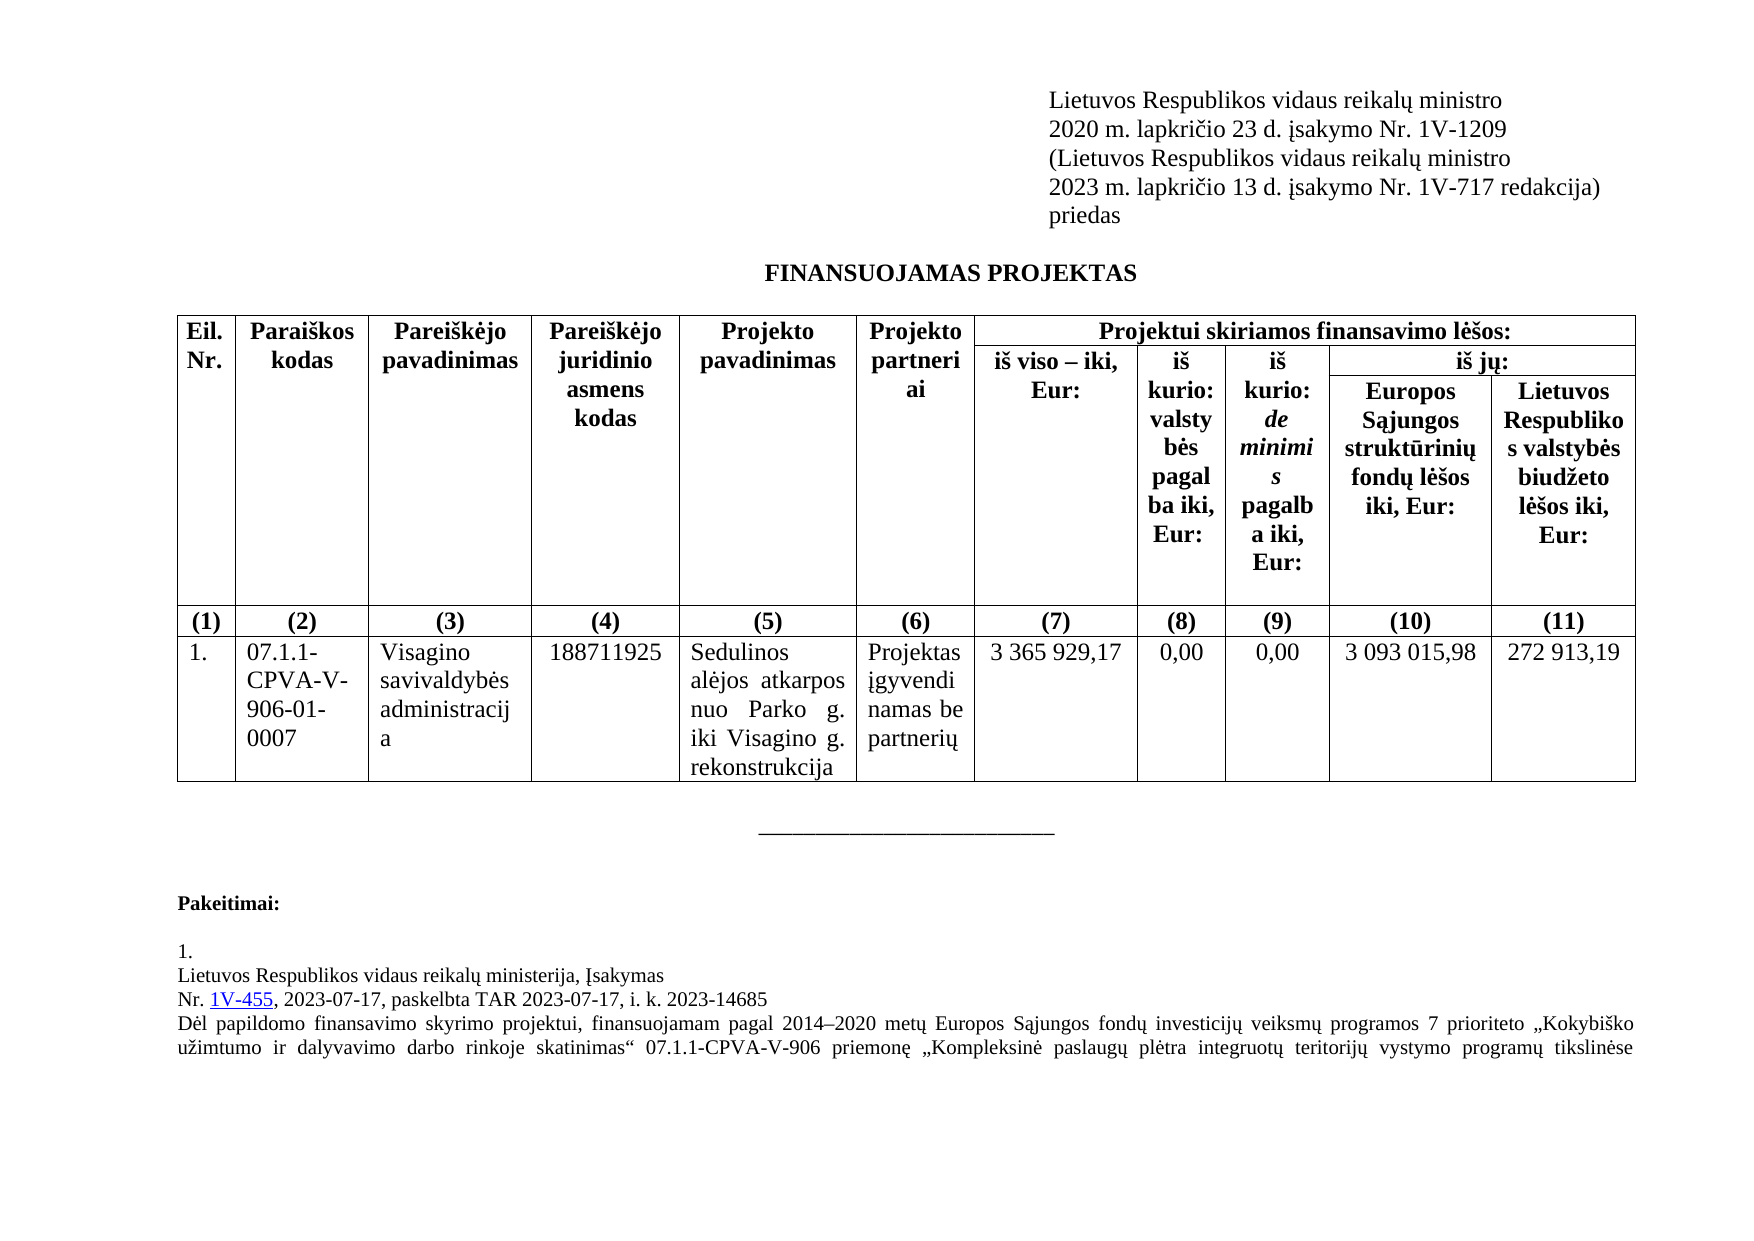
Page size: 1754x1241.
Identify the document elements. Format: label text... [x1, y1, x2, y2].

table_cell 3 093 015,98 [1330, 637, 1491, 781]
table_cell iš kurio: de minimis pagalba iki, Eur: [1226, 346, 1329, 605]
table_cell (1) [178, 606, 235, 636]
table_cell Sedulinos alėjos atkarpos nuo Parko g. iki Visagino g. rekonstrukcija [680, 637, 856, 781]
text priedas [1048, 200, 1636, 229]
table_cell (3) [369, 606, 531, 636]
table_header Paraiškos kodas [236, 316, 368, 605]
table_header Eil. Nr. [178, 316, 235, 605]
text (Lietuvos Respublikos vidaus reikalų ministro [1048, 143, 1636, 172]
table_cell 07.1.1-CPVA-V-906-01-0007 [236, 637, 368, 781]
table_cell iš jų: [1330, 346, 1635, 375]
table_cell Projektas įgyvendinamas be partnerių [857, 637, 974, 781]
table_cell 0,00 [1138, 637, 1225, 781]
text 2020 m. lapkričio 23 d. įsakymo Nr. 1V-1209 [1048, 114, 1636, 143]
table_cell Visagino savivaldybės administracija [369, 637, 531, 781]
table_cell (4) [532, 606, 679, 636]
table_cell (2) [236, 606, 368, 636]
text Lietuvos Respublikos vidaus reikalų ministerija, Įsakymas [177, 963, 1636, 987]
table_header Projekto partneriai [857, 316, 974, 605]
table_cell iš viso – iki, Eur: [975, 346, 1137, 605]
table_cell (6) [857, 606, 974, 636]
table_cell 1. [178, 637, 235, 781]
text 2023 m. lapkričio 13 d. įsakymo Nr. 1V-717 redakcija) [1048, 172, 1636, 200]
table_cell (10) [1330, 606, 1491, 636]
table_cell (7) [975, 606, 1137, 636]
text FINANSUOJAMAS PROJEKTAS [177, 258, 1636, 287]
table_cell iš kurio: valstybės pagalba iki, Eur: [1138, 346, 1225, 605]
text __________________________ [177, 810, 1636, 838]
table_cell (11) [1492, 606, 1635, 636]
table_cell 3 365 929,17 [975, 637, 1137, 781]
table_cell (8) [1138, 606, 1225, 636]
table_header Projektui skiriamos finansavimo lėšos: [975, 316, 1635, 345]
text 1. [177, 939, 1636, 963]
table_header Pareiškėjo pavadinimas [369, 316, 531, 605]
text Lietuvos Respublikos vidaus reikalų ministro [1048, 85, 1636, 114]
text Nr. 1V-455, 2023-07-17, paskelbta TAR 2023-07-17, i. k. 2023-14685 [177, 987, 1636, 1011]
table_cell (5) [680, 606, 856, 636]
table_cell 272 913,19 [1492, 637, 1635, 781]
table_cell 188711925 [532, 637, 679, 781]
table_cell 0,00 [1226, 637, 1329, 781]
text Pakeitimai: [177, 891, 1636, 915]
table_header Projekto pavadinimas [680, 316, 856, 605]
table_header Pareiškėjo juridinio asmens kodas [532, 316, 679, 605]
table_cell Europos Sąjungos struktūrinių fondų lėšos iki, Eur: [1330, 376, 1491, 605]
text Dėl papildomo finansavimo skyrimo projektui, finansuojamam pagal 2014–2020 metų Europos Sąjungos fondų investicijų veiksmų programos 7 prioriteto „Kokybiško užimtumo ir dalyvavimo darbo rinkoje skatinimas“ 07.1.1-CPVA-V-906 priemonę „Kompleksinė paslaugų plėtra integruotų teritorijų vystymo programų tikslinėse [177, 1011, 1636, 1059]
table_cell (9) [1226, 606, 1329, 636]
table_cell Lietuvos Respublikos valstybės biudžeto lėšos iki, Eur: [1492, 376, 1635, 605]
